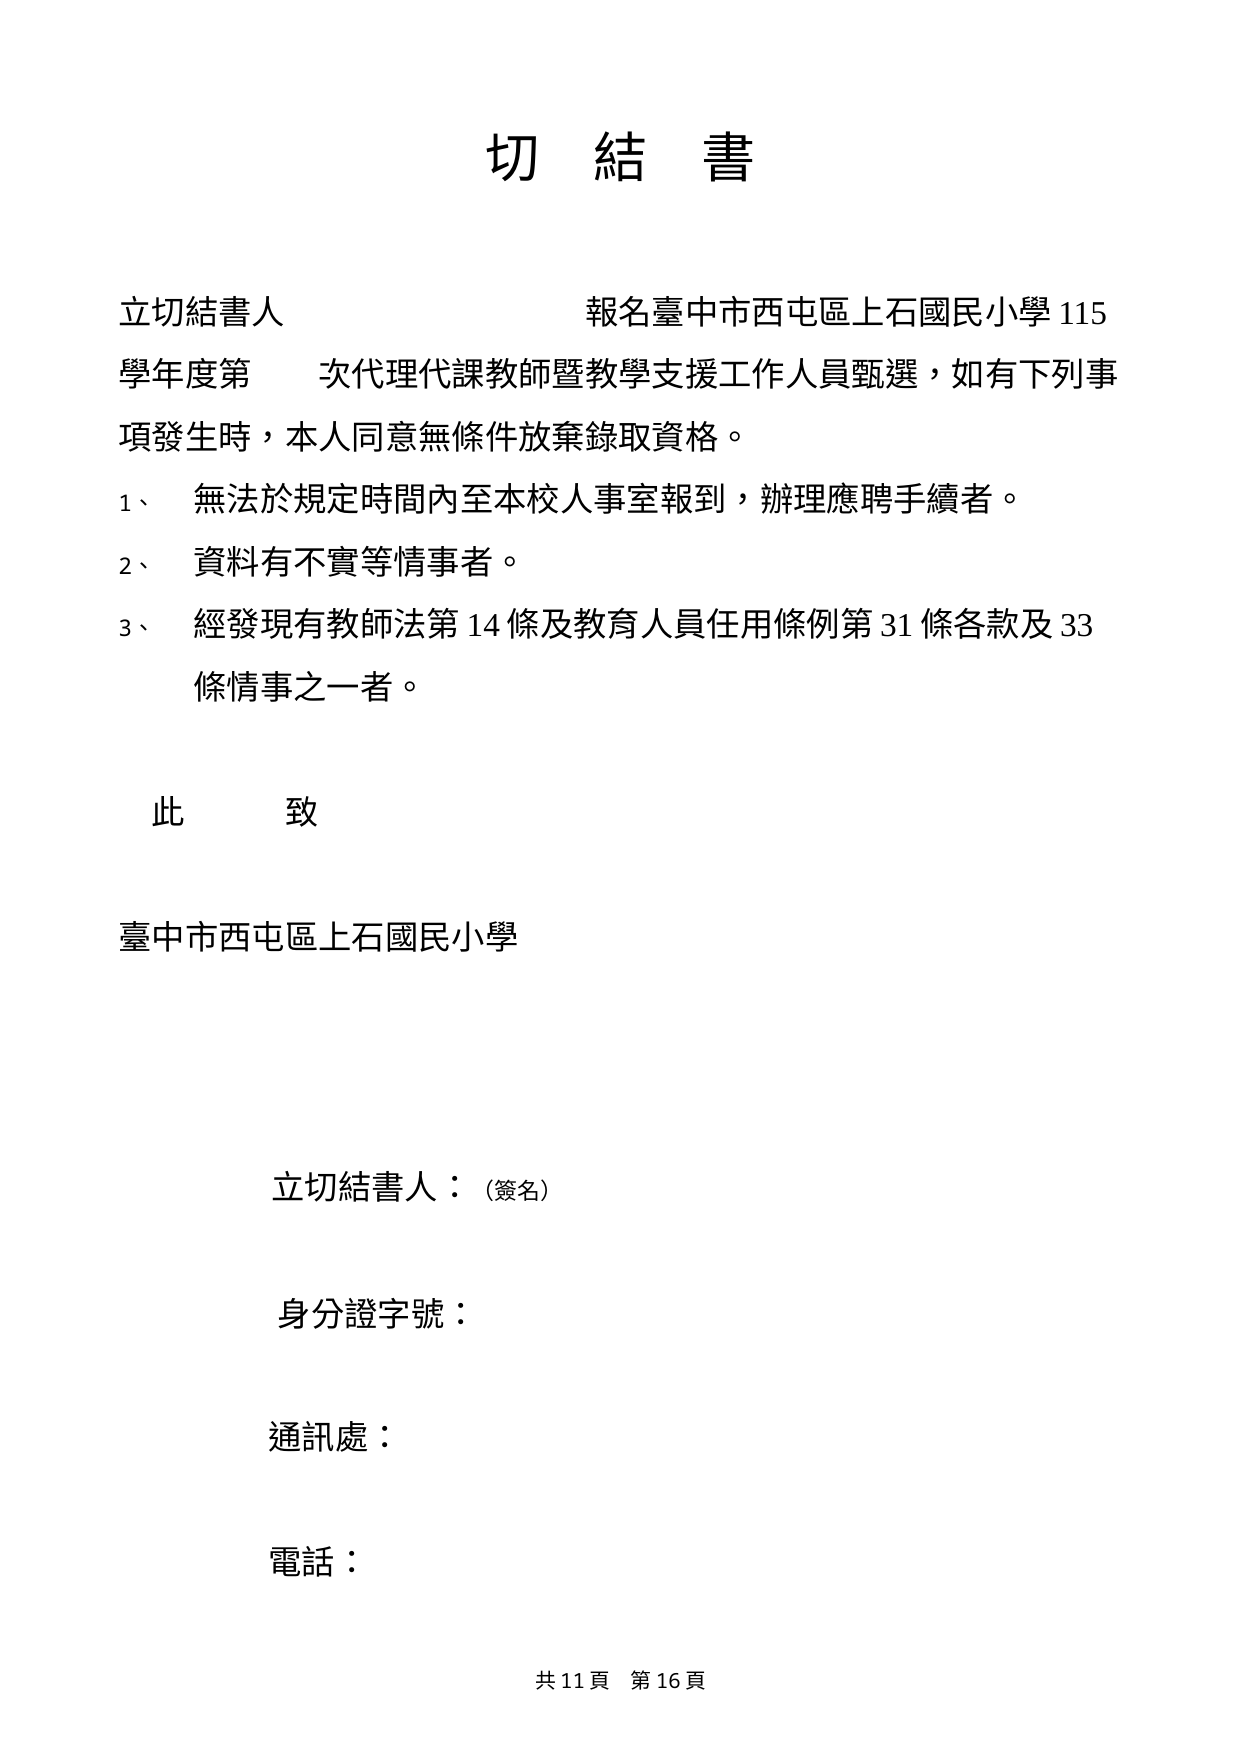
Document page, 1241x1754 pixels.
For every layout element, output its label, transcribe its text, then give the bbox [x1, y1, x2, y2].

list 經發現有教師法第14條及教育人員任用條例第31條各款及33條情事之一者。 [118, 581, 1122, 706]
list 無法於規定時間內至本校人事室報到，辦理應聘手續者。 [118, 456, 1122, 518]
text 立切結書人 報名臺中市西屯區上石國民小學115學年度第 次代理代課教師暨教學支援工作人員甄選，如有下列事項發生時，本人同意無條件放棄錄取資格。 [118, 268, 1122, 456]
text 立切結書人：（簽名） [118, 1143, 1122, 1206]
text 臺中市西屯區上石國民小學 [118, 893, 1122, 956]
text 電話： [118, 1518, 1122, 1581]
text 切 結 書 [118, 81, 1122, 206]
text 身分證字號： [118, 1268, 1122, 1331]
list 資料有不實等情事者。 [118, 518, 1122, 581]
text 通訊處： [118, 1393, 1122, 1456]
text 此 致 [118, 768, 1122, 831]
